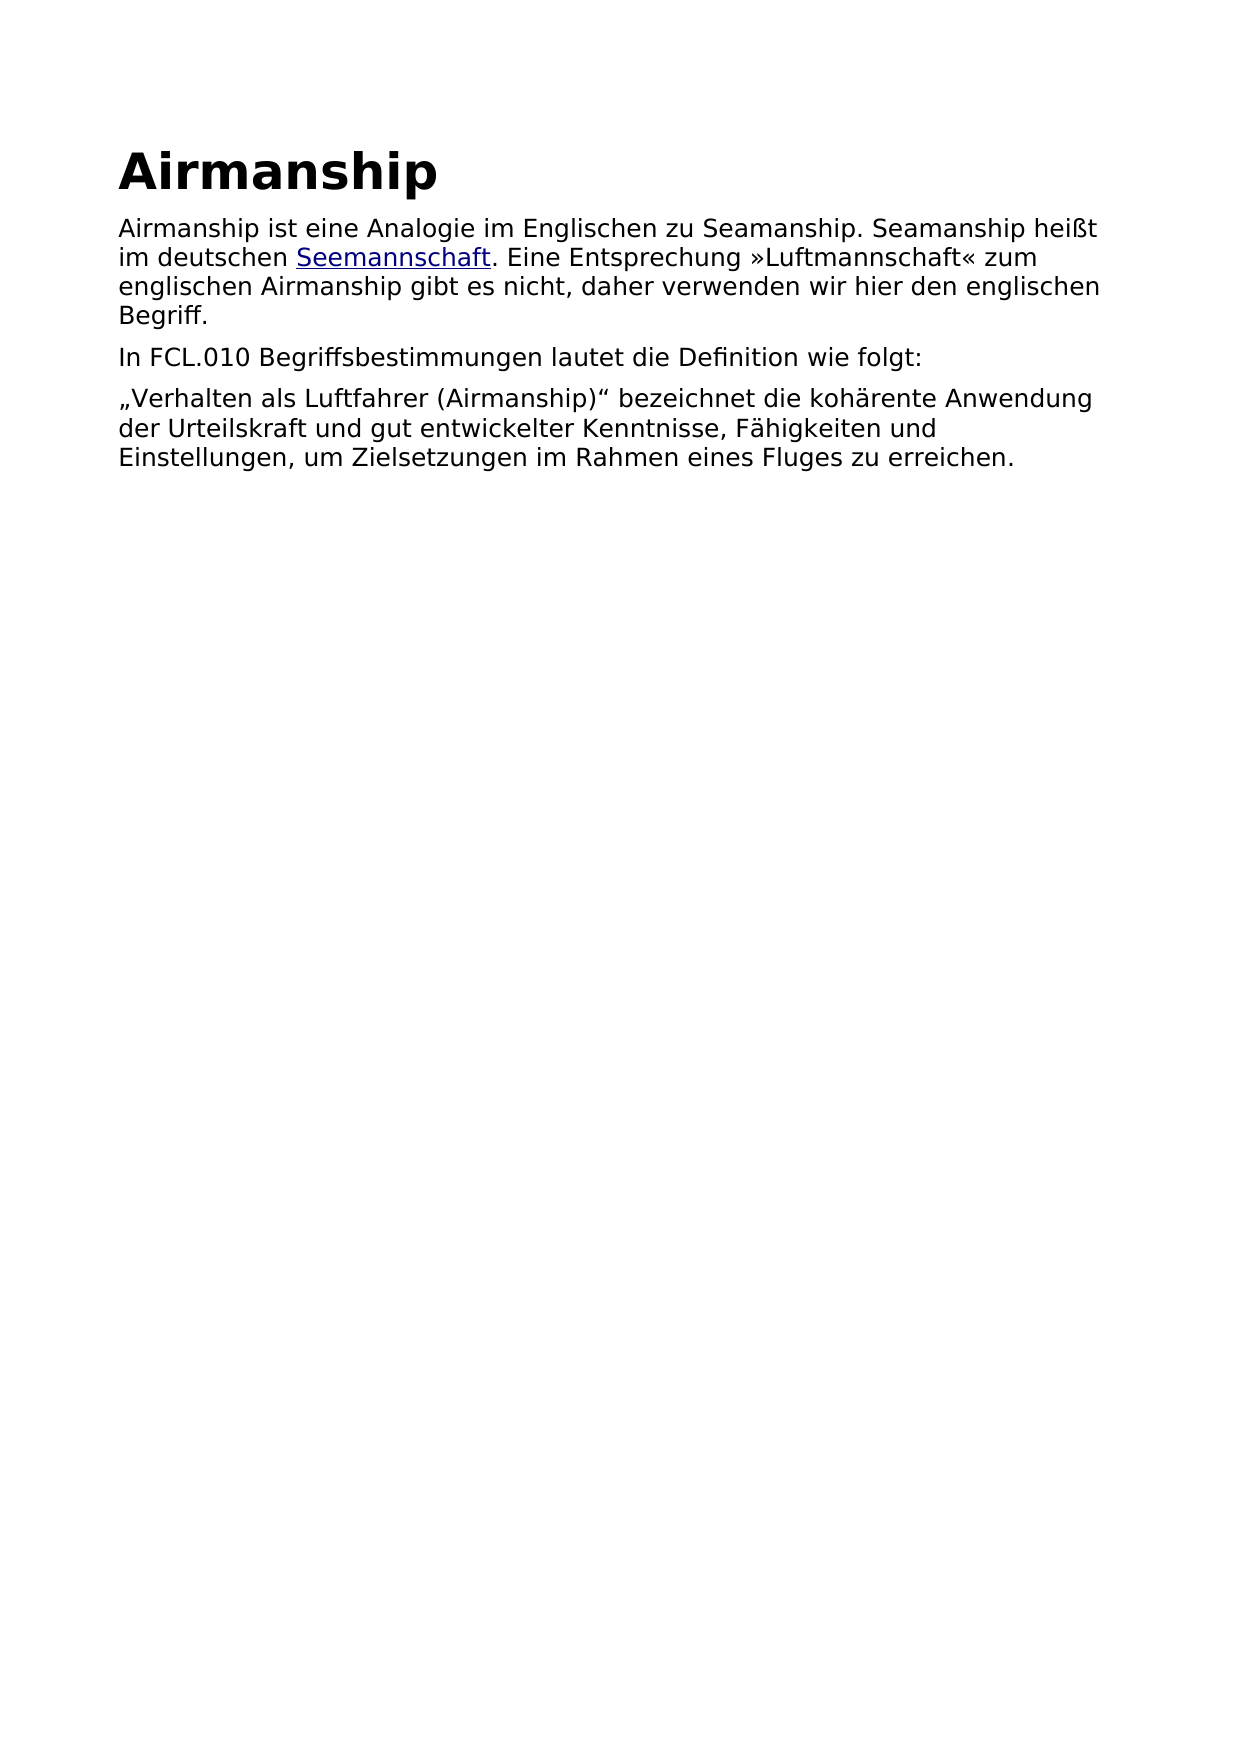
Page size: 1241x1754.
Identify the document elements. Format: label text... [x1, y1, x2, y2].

text Airmanship ist eine Analogie im Englischen zu Seamanship. Seamanship heißt im deutschen Seemannschaft. Eine Entsprechung »Luftmannschaft« zum englischen Airmanship gibt es nicht, daher verwenden wir hier den englischen Begriff. [118, 214, 1122, 331]
text In FCL.010 Begriffsbestimmungen lautet die Definition wie folgt: [118, 343, 1122, 372]
text „Verhalten als Luftfahrer (Airmanship)“ bezeichnet die kohärente Anwendung der Urteilskraft und gut entwickelter Kenntnisse, Fähigkeiten und Einstellungen, um Zielsetzungen im Rahmen eines Fluges zu erreichen. [118, 385, 1122, 472]
subtitle Airmanship [118, 143, 1122, 201]
